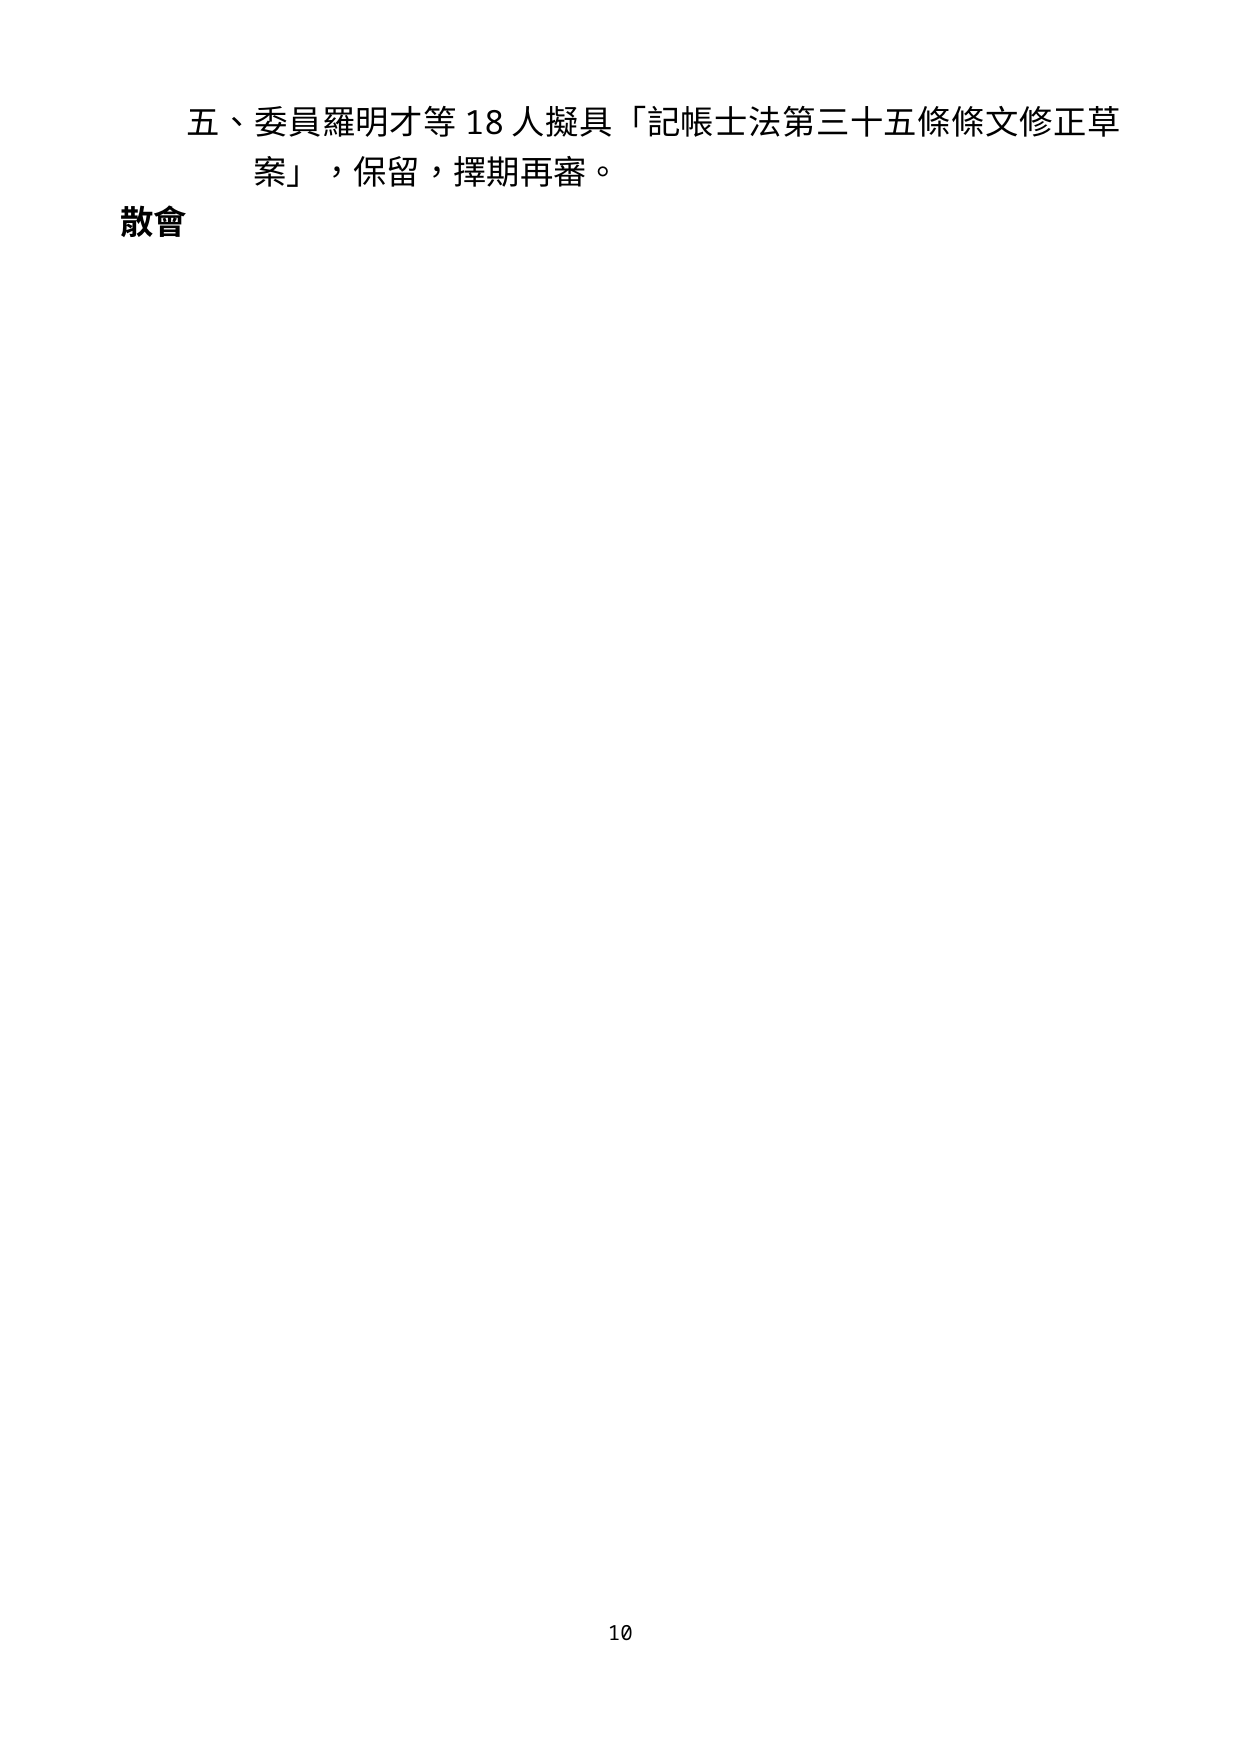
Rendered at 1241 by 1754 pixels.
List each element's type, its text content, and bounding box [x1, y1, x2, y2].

text 五、委員羅明才等18人擬具「記帳士法第三十五條條文修正草案」，保留，擇期再審。 [187, 94, 1120, 194]
text 散會 [120, 194, 1120, 244]
